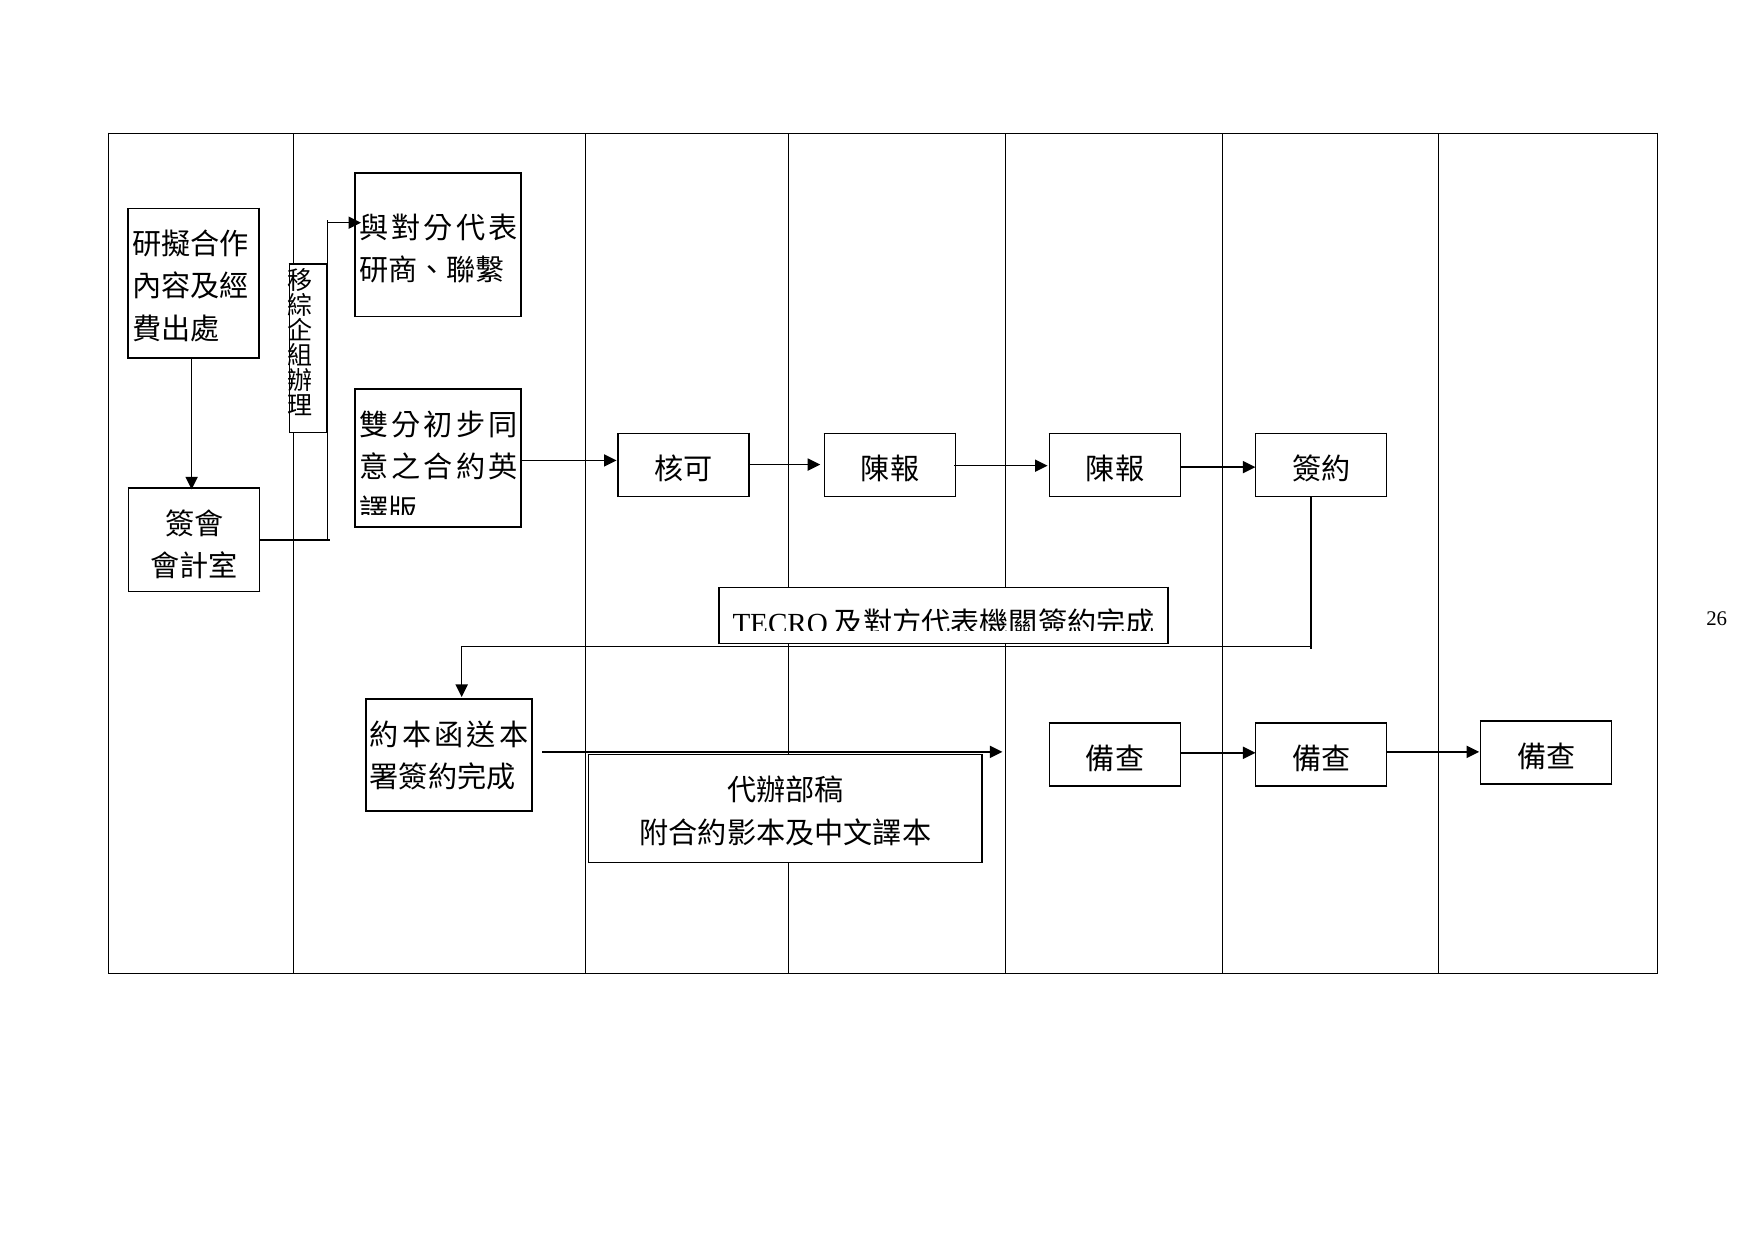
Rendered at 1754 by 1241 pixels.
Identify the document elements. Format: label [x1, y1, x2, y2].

table_cell [1223, 753, 1438, 973]
table_cell [356, 390, 520, 526]
table_cell [720, 588, 1167, 643]
table_cell [1050, 724, 1180, 785]
table_cell [109, 134, 293, 973]
table_cell [1050, 434, 1180, 496]
table_cell [789, 134, 1005, 587]
table_cell [825, 434, 955, 496]
table_cell [1256, 434, 1386, 496]
table_cell [294, 134, 585, 973]
table_cell [1006, 134, 1222, 646]
table_cell [586, 753, 788, 973]
table_cell [356, 174, 520, 316]
table_cell [586, 134, 788, 464]
table_cell [619, 434, 748, 496]
table_cell [294, 433, 327, 539]
table_cell [1256, 724, 1386, 785]
table_cell [129, 489, 259, 591]
table_cell [290, 265, 326, 432]
table_cell [1006, 647, 1222, 973]
table_cell [789, 647, 1005, 973]
table_cell [129, 209, 258, 357]
table_cell [1481, 722, 1611, 783]
table_cell [1223, 134, 1438, 752]
table_cell [1223, 468, 1310, 646]
table_cell [586, 461, 788, 646]
table_cell [586, 647, 788, 751]
table_cell [1439, 134, 1657, 973]
table_cell [589, 755, 981, 862]
table_cell [367, 700, 531, 810]
